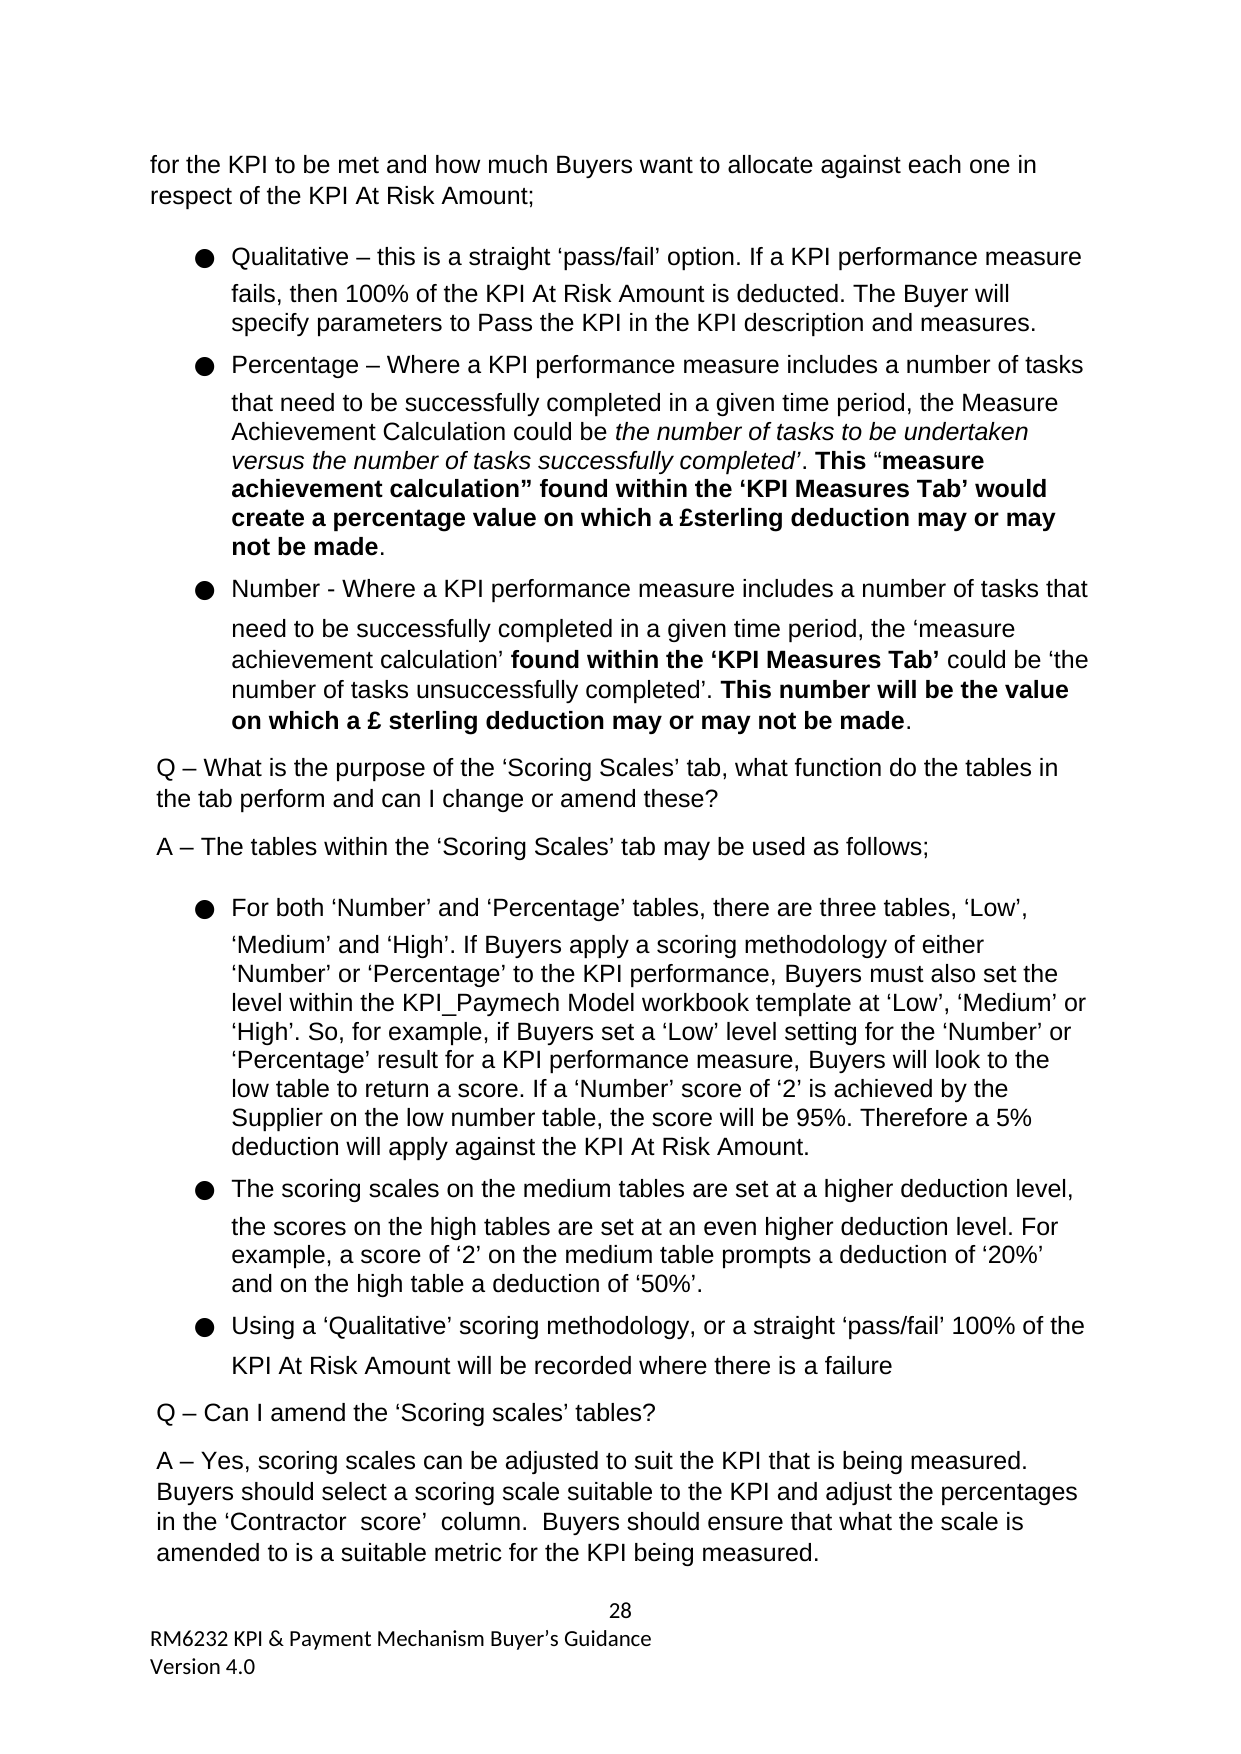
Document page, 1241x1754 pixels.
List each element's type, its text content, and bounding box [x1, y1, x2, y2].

text Q – Can I amend the ‘Scoring scales’ tables? [156, 1398, 1090, 1427]
list Number - Where a KPI performance measure includes a number of tasks that need to be successfully completed in a given time period, the ‘measure achievement calculation’ found within the ‘KPI Measures Tab’ could be ‘the number of tasks unsuccessfully completed’. This number will be the value on which a £ sterling deduction may or may not be made. [194, 561, 1090, 735]
list Percentage – Where a KPI performance measure includes a number of tasks that need to be successfully completed in a given time period, the Measure Achievement Calculation could be the number of tasks to be undertaken versus the number of tasks successfully completed’. This “measure achievement calculation” found within the ‘KPI Measures Tab’ would create a percentage value on which a £sterling deduction may or may not be made. [194, 337, 1090, 561]
text Q – What is the purpose of the ‘Scoring Scales’ tab, what function do the tables in the tab perform and can I change or amend these? [156, 753, 1090, 813]
list The scoring scales on the medium tables are set at a higher deduction level, the scores on the high tables are set at an even higher deduction level. For example, a score of ‘2’ on the medium table prompts a deduction of ‘20%’ and on the high table a deduction of ‘50%’. [194, 1160, 1090, 1298]
list Using a ‘Qualitative’ scoring methodology, or a straight ‘pass/fail’ 100% of the KPI At Risk Amount will be recorded where there is a failure [194, 1298, 1090, 1380]
text A – Yes, scoring scales can be adjusted to suit the KPI that is being measured. Buyers should select a scoring scale suitable to the KPI and adjust the percentages in the ‘Contractor score’ column. Buyers should ensure that what the scale is amended to is a suitable metric for the KPI being measured. [156, 1446, 1090, 1567]
list Qualitative – this is a straight ‘pass/fail’ option. If a KPI performance measure fails, then 100% of the KPI At Risk Amount is deducted. The Buyer will specify parameters to Pass the KPI in the KPI description and measures. [194, 228, 1090, 337]
text for the KPI to be met and how much Buyers want to allocate against each one in respect of the KPI At Risk Amount; [150, 150, 1090, 209]
list For both ‘Number’ and ‘Percentage’ tables, there are three tables, ‘Low’, ‘Medium’ and ‘High’. If Buyers apply a scoring methodology of either ‘Number’ or ‘Percentage’ to the KPI performance, Buyers must also set the level within the KPI_Paymech Model workbook template at ‘Low’, ‘Medium’ or ‘High’. So, for example, if Buyers set a ‘Low’ level setting for the ‘Number’ or ‘Percentage’ result for a KPI performance measure, Buyers will look to the low table to return a score. If a ‘Number’ score of ‘2’ is achieved by the Supplier on the low number table, the score will be 95%. Therefore a 5% deduction will apply against the KPI At Risk Amount. [194, 879, 1090, 1160]
text A – The tables within the ‘Scoring Scales’ tab may be used as follows; [156, 832, 1090, 860]
